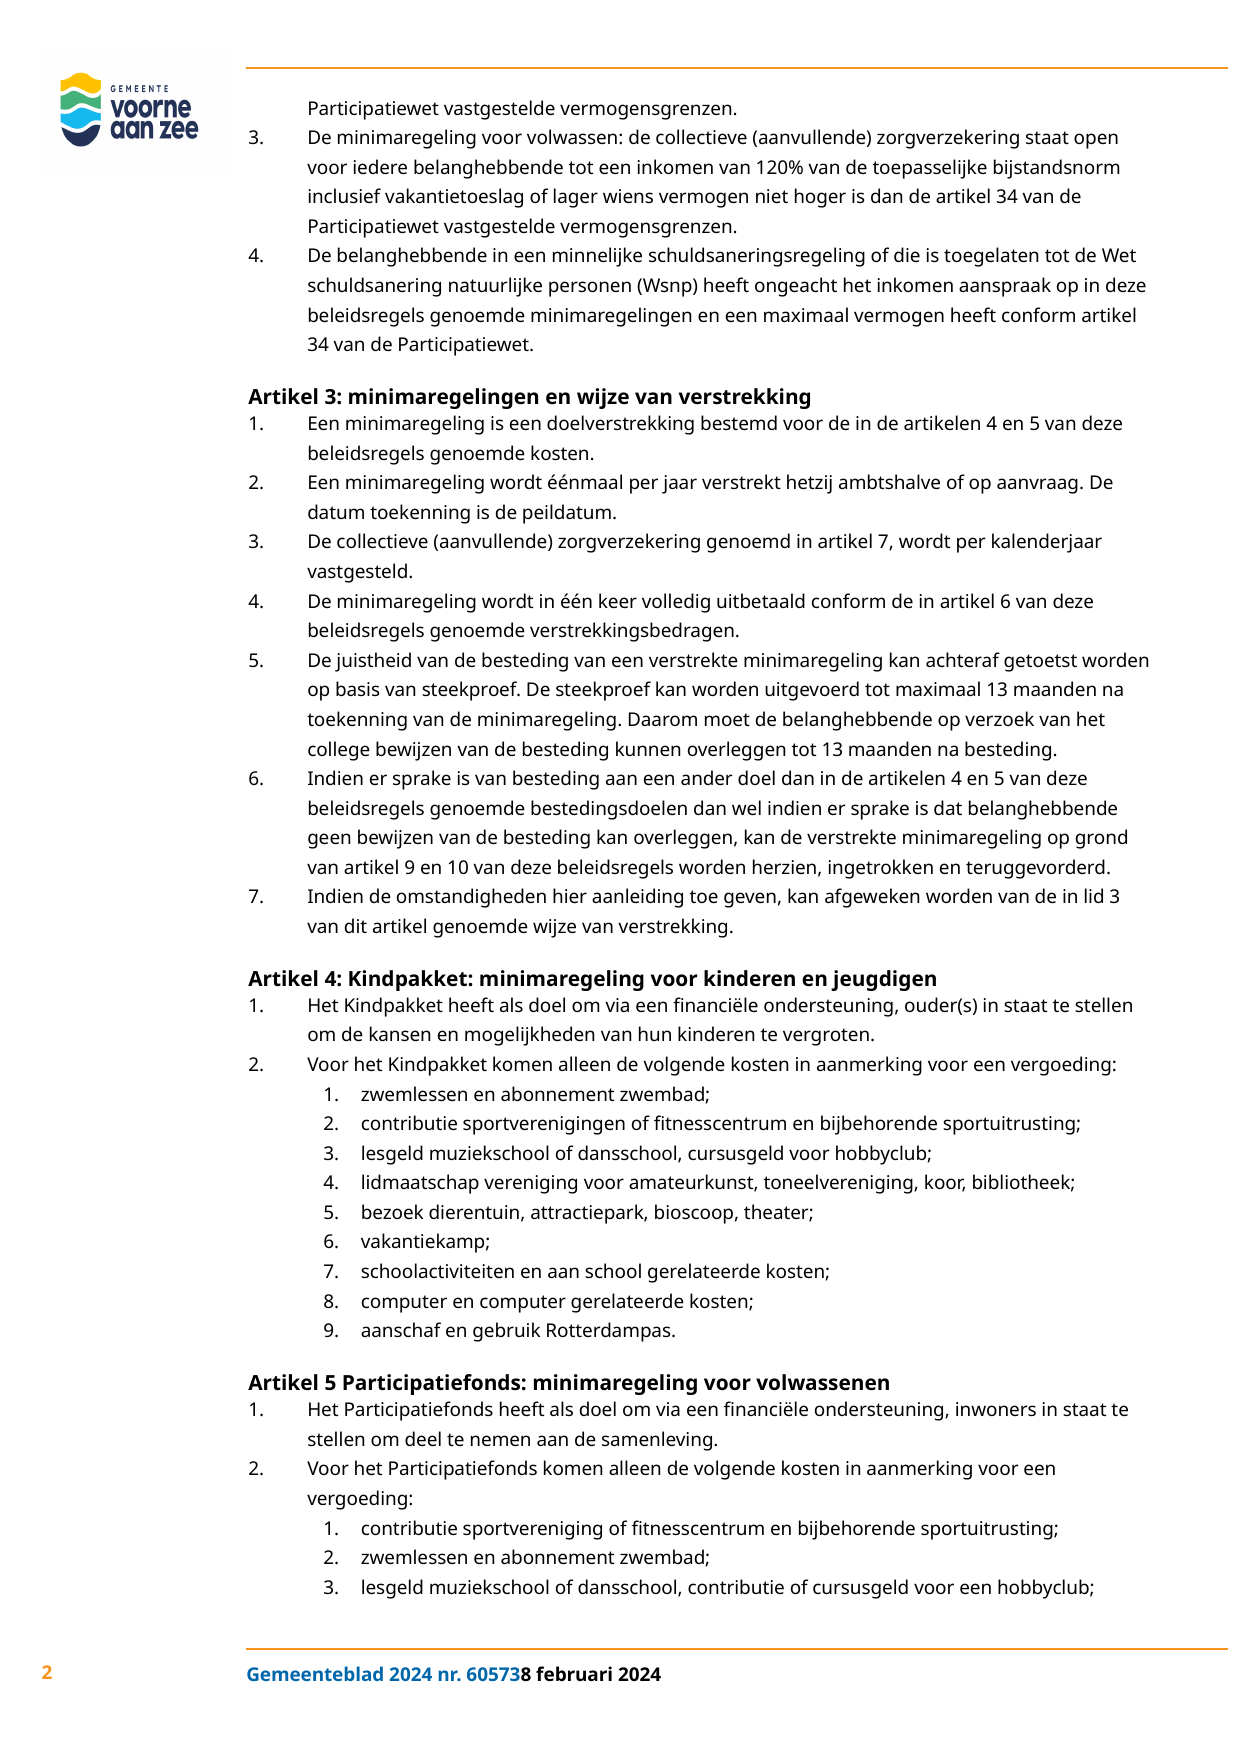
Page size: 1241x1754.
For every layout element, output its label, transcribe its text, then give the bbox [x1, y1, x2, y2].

list lidmaatschap vereniging voor amateurkunst, toneelvereniging, koor, bibliotheek; [323, 1169, 1152, 1195]
list De belanghebbende in een minnelijke schuldsaneringsregeling of die is toegelaten tot de Wet schuldsanering natuurlijke personen (Wsnp) heeft ongeacht het inkomen aanspraak op in deze beleidsregels genoemde minimaregelingen en een maximaal vermogen heeft conform artikel 34 van de Participatiewet. [248, 243, 1152, 357]
list contributie sportverenigingen of fitnesscentrum en bijbehorende sportuitrusting; [323, 1110, 1152, 1136]
text Artikel 4: Kindpakket: minimaregeling voor kinderen en jeugdigen [248, 964, 1152, 992]
list contributie sportvereniging of fitnesscentrum en bijbehorende sportuitrusting; [323, 1515, 1152, 1540]
text Artikel 5 Participatiefonds: minimaregeling voor volwassenen [248, 1368, 1152, 1396]
list lesgeld muziekschool of dansschool, cursusgeld voor hobbyclub; [323, 1140, 1152, 1166]
list vakantiekamp; [323, 1229, 1152, 1254]
list De collectieve (aanvullende) zorgverzekering genoemd in artikel 7, wordt per kalenderjaar vastgesteld. [248, 529, 1152, 584]
list Voor het Participatiefonds komen alleen de volgende kosten in aanmerking voor een vergoeding: [248, 1456, 1152, 1511]
list aanschaf en gebruik Rotterdampas. [323, 1317, 1152, 1343]
list Het Kindpakket heeft als doel om via een financiële ondersteuning, ouder(s) in staat te stellen om de kansen en mogelijkheden van hun kinderen te vergroten. [248, 992, 1152, 1047]
list bezoek dierentuin, attractiepark, bioscoop, theater; [323, 1199, 1152, 1225]
list Voor het Kindpakket komen alleen de volgende kosten in aanmerking voor een vergoeding: [248, 1051, 1152, 1077]
list Participatiewet vastgestelde vermogensgrenzen. [248, 95, 1152, 121]
list computer en computer gerelateerde kosten; [323, 1288, 1152, 1314]
list Het Participatiefonds heeft als doel om via een financiële ondersteuning, inwoners in staat te stellen om deel te nemen aan de samenleving. [248, 1396, 1152, 1452]
list zwemlessen en abonnement zwembad; [323, 1081, 1152, 1107]
list schoolactiviteiten en aan school gerelateerde kosten; [323, 1258, 1152, 1284]
list lesgeld muziekschool of dansschool, contributie of cursusgeld voor een hobbyclub; [323, 1574, 1152, 1599]
text Artikel 3: minimaregelingen en wijze van verstrekking [248, 382, 1152, 410]
list zwemlessen en abonnement zwembad; [323, 1544, 1152, 1570]
list De minimaregeling voor volwassen: de collectieve (aanvullende) zorgverzekering staat open voor iedere belanghebbende tot een inkomen van 120% van de toepasselijke bijstandsnorm inclusief vakantietoeslag of lager wiens vermogen niet hoger is dan de artikel 34 van de Participatiewet vastgestelde vermogensgrenzen. [248, 124, 1152, 239]
list De minimaregeling wordt in één keer volledig uitbetaald conform de in artikel 6 van deze beleidsregels genoemde verstrekkingsbedragen. [248, 588, 1152, 643]
list De juistheid van de besteding van een verstrekte minimaregeling kan achteraf getoetst worden op basis van steekproef. De steekproef kan worden uitgevoerd tot maximaal 13 maanden na toekenning van de minimaregeling. Daarom moet de belanghebbende op verzoek van het college bewijzen van de besteding kunnen overleggen tot 13 maanden na besteding. [248, 647, 1152, 761]
list Indien er sprake is van besteding aan een ander doel dan in de artikelen 4 en 5 van deze beleidsregels genoemde bestedingsdoelen dan wel indien er sprake is dat belanghebbende geen bewijzen van de besteding kan overleggen, kan de verstrekte minimaregeling op grond van artikel 9 en 10 van deze beleidsregels worden herzien, ingetrokken en teruggevorderd. [248, 765, 1152, 880]
picture [41, 47, 231, 172]
list Indien de omstandigheden hier aanleiding toe geven, kan afgeweken worden van de in lid 3 van dit artikel genoemde wijze van verstrekking. [248, 884, 1152, 939]
list Een minimaregeling wordt éénmaal per jaar verstrekt hetzij ambtshalve of op aanvraag. De datum toekenning is de peildatum. [248, 469, 1152, 525]
list Een minimaregeling is een doelverstrekking bestemd voor de in de artikelen 4 en 5 van deze beleidsregels genoemde kosten. [248, 410, 1152, 466]
